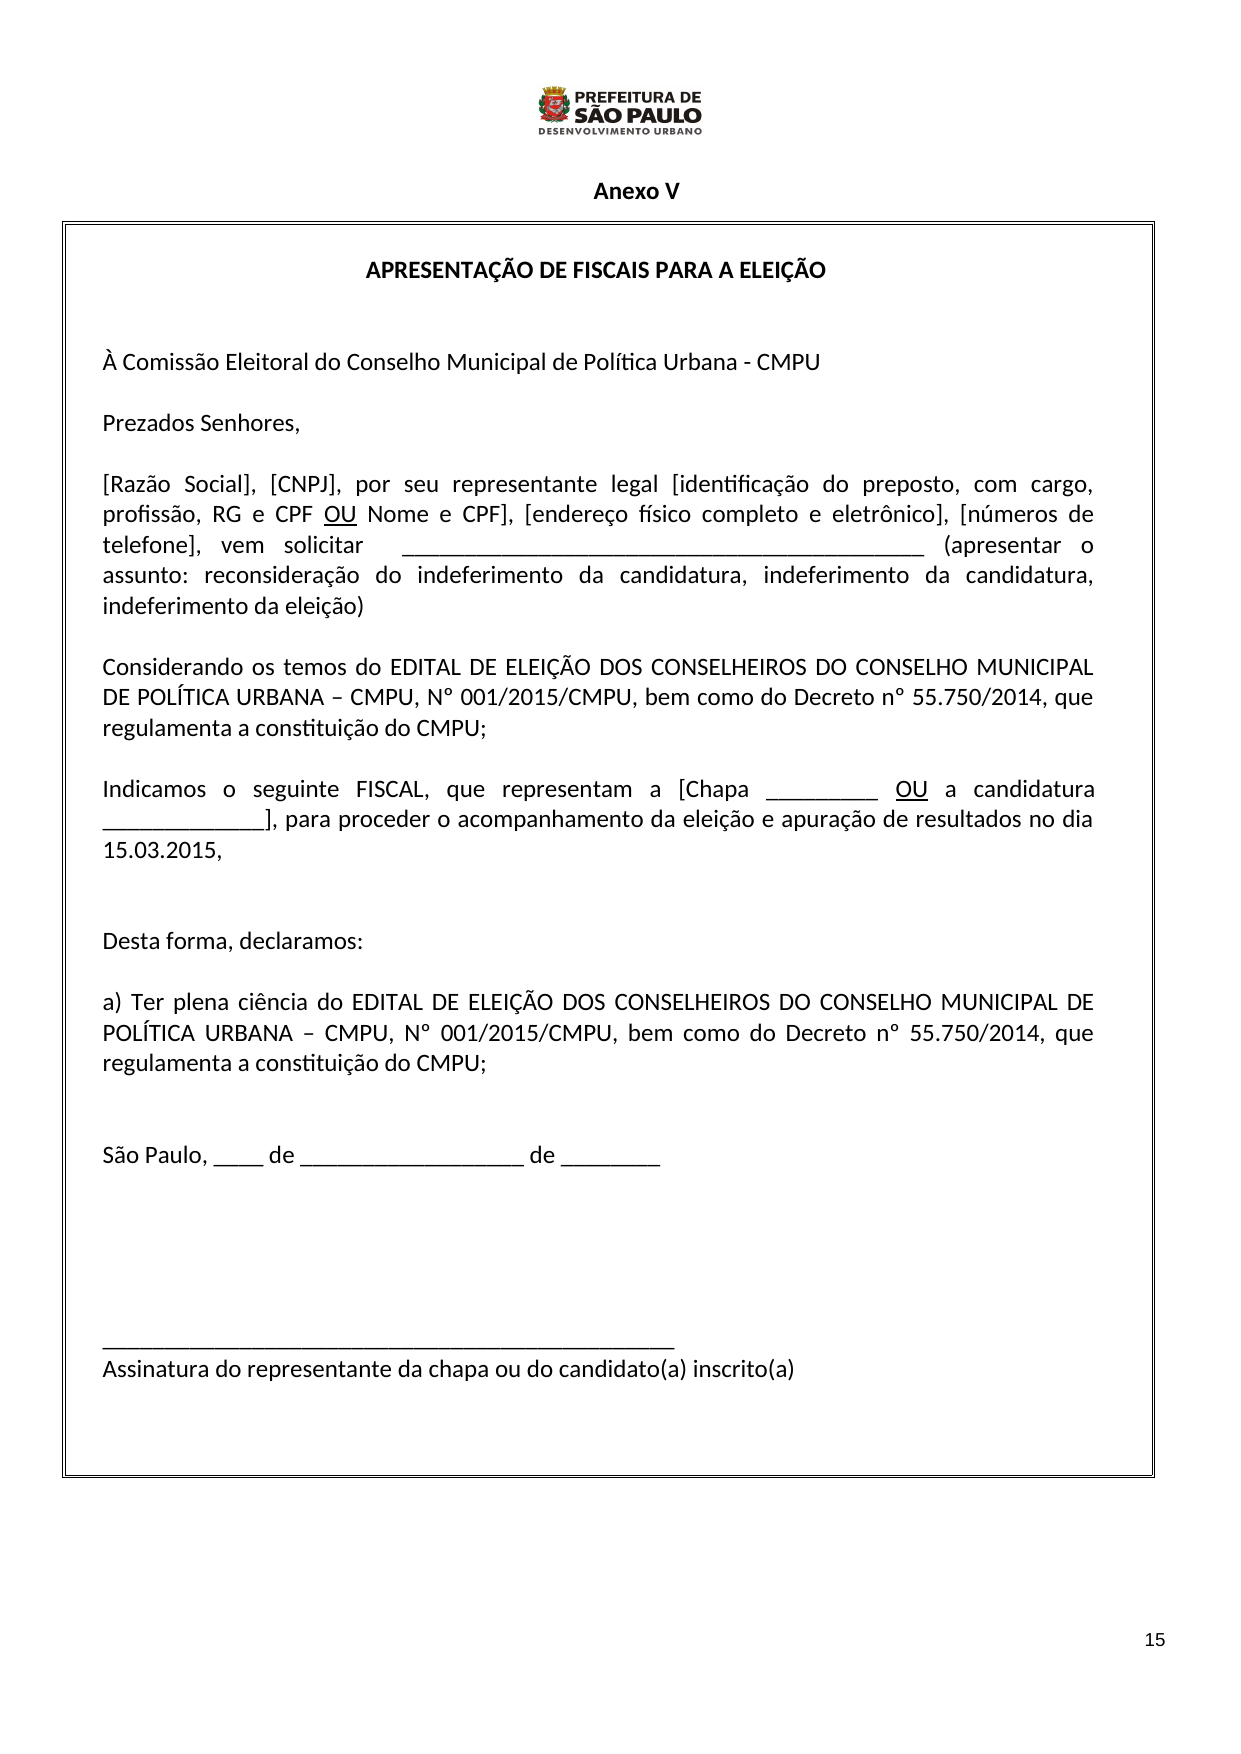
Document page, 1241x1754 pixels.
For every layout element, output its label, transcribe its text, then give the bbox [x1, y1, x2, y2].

text Anexo V [75, 176, 1198, 206]
table_header APRESENTAÇÃO DE FISCAIS PARA A ELEIÇÃO À Comissão Eleitoral do Conselho Municipal de Política Urbana - CMPU Prezados Senhores, [Razão Social], [CNPJ], por seu representante legal [identificação do preposto, com cargo, profissão, RG e CPF OU Nome e CPF], [endereço físico completo e eletrônico], [números de telefone], vem solicitar __________________________________________ (apresentar o assunto: reconsideração do indeferimento da candidatura, indeferimento da candidatura, indeferimento da eleição) Considerando os temos do EDITAL DE ELEIÇÃO DOS CONSELHEIROS DO CONSELHO MUNICIPAL DE POLÍTICA URBANA – CMPU, Nº 001/2015/CMPU, bem como do Decreto nº 55.750/2014, que regulamenta a constituição do CMPU; Indicamos o seguinte FISCAL, que representam a [Chapa _________ OU a candidatura _____________], para proceder o acompanhamento da eleição e apuração de resultados no dia 15.03.2015, Desta forma, declaramos: a) Ter plena ciência do EDITAL DE ELEIÇÃO DOS CONSELHEIROS DO CONSELHO MUNICIPAL DE POLÍTICA URBANA – CMPU, Nº 001/2015/CMPU, bem como do Decreto nº 55.750/2014, que regulamenta a constituição do CMPU; São Paulo, ____ de __________________ de ________ ______________________________________________ Assinatura do representante da chapa ou do candidato(a) inscrito(a) [66, 225, 1152, 1475]
picture [536, 84, 704, 138]
